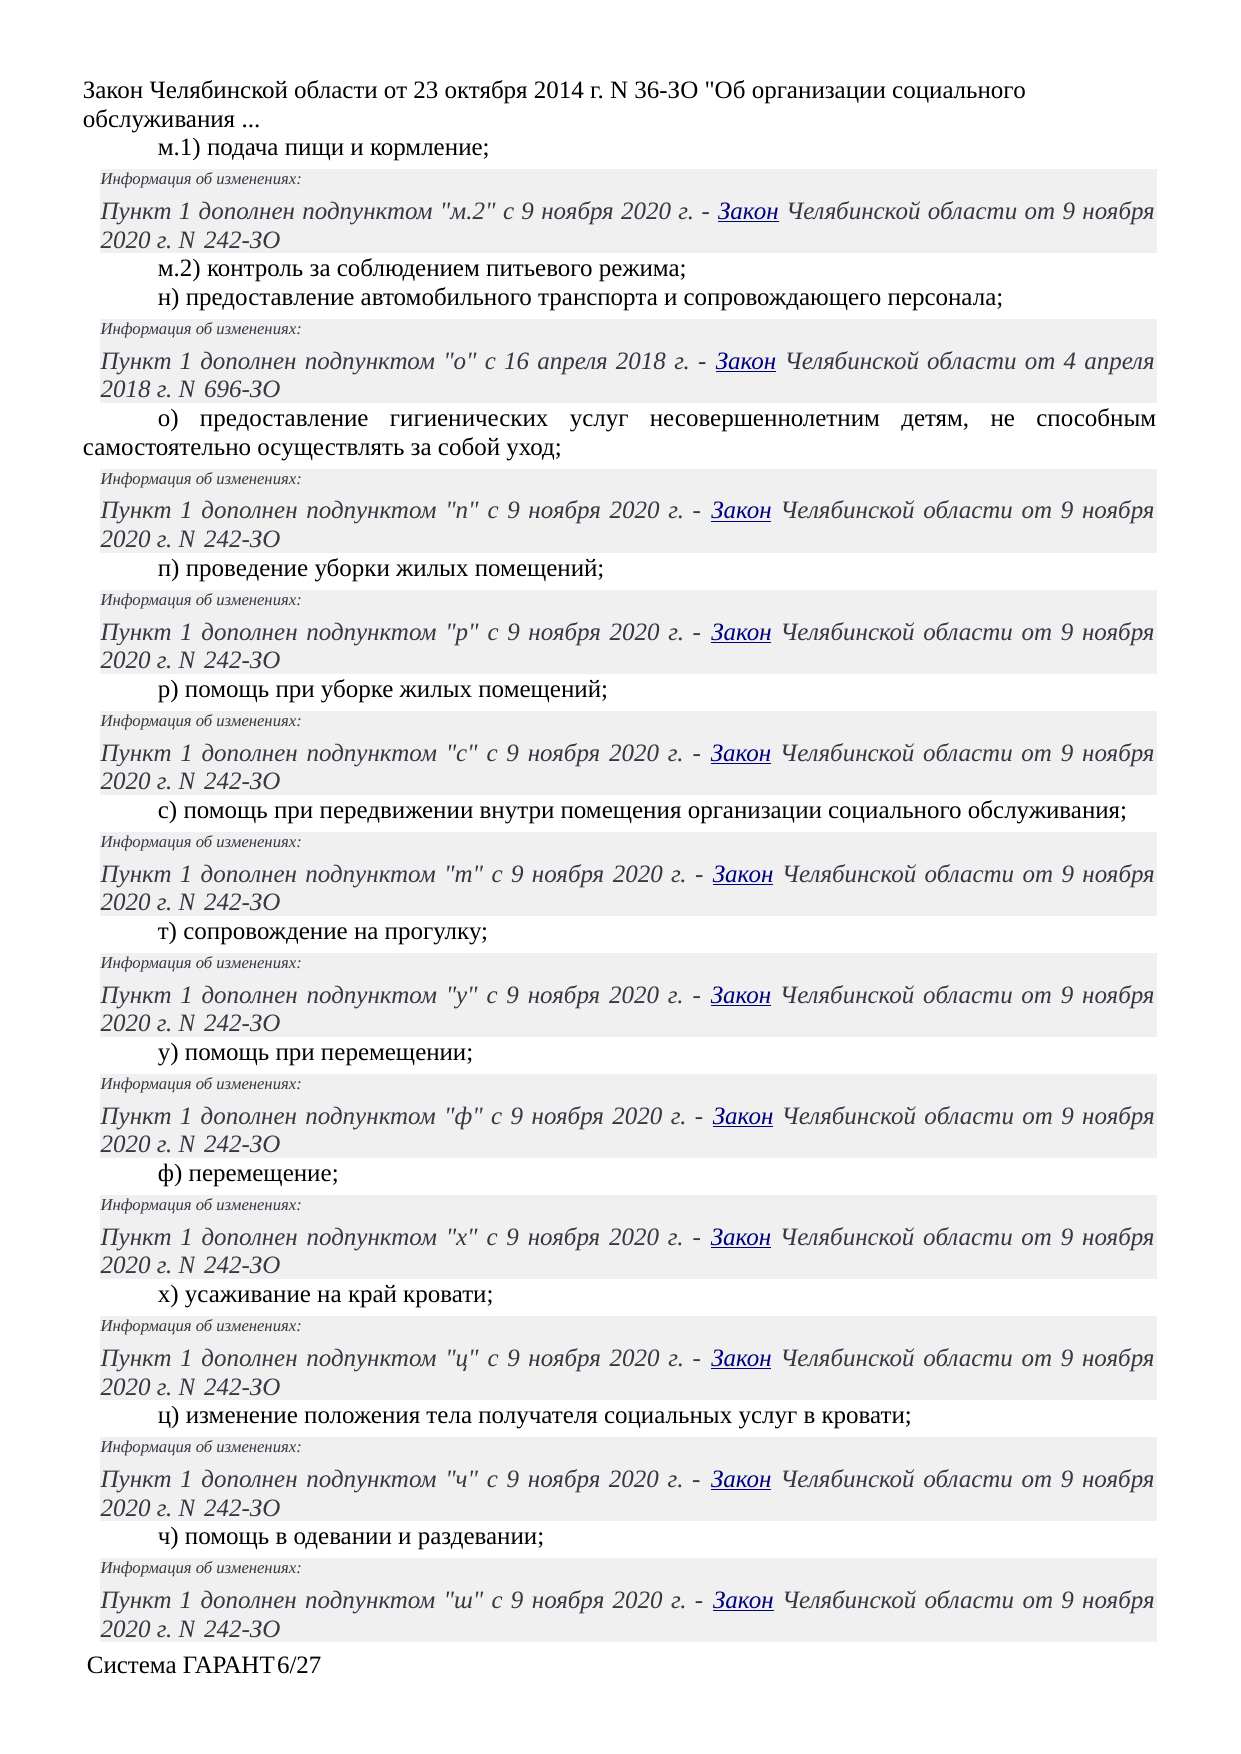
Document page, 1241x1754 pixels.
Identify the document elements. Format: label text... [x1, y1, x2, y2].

text Информация об изменениях: [303, 590, 1157, 609]
text х) усаживание на край кровати; [83, 1279, 1157, 1308]
text Пункт 1 дополнен подпунктом "о" с 16 апреля 2018 г. - Закон Челябинской области от 4 апреля 2018 г. N 696-ЗО [100, 374, 1157, 403]
text Информация об изменениях: [303, 1316, 1157, 1335]
text у) помощь при перемещении; [83, 1037, 1157, 1066]
text с) помощь при передвижении внутри помещения организации социального обслуживания; [83, 795, 1157, 824]
text Пункт 1 дополнен подпунктом "х" с 9 ноября 2020 г. - Закон Челябинской области от 9 ноября 2020 г. N 242-ЗО [283, 1251, 1157, 1279]
text Пункт 1 дополнен подпунктом "ч" с 9 ноября 2020 г. - Закон Челябинской области от 9 ноября 2020 г. N 242-ЗО [283, 1493, 1157, 1521]
text Пункт 1 дополнен подпунктом "р" с 9 ноября 2020 г. - Закон Челябинской области от 9 ноября 2020 г. N 242-ЗО [283, 645, 1157, 674]
text Пункт 1 дополнен подпунктом "м.2" с 9 ноября 2020 г. - Закон Челябинской области от 9 ноября 2020 г. N 242-ЗО [283, 222, 1157, 253]
text Информация об изменениях: [303, 169, 1157, 188]
text Информация об изменениях: [303, 1074, 1157, 1093]
text Информация об изменениях: [303, 319, 1157, 338]
text м.2) контроль за соблюдением питьевого режима; [83, 253, 1157, 282]
text Пункт 1 дополнен подпунктом "ш" с 9 ноября 2020 г. - Закон Челябинской области от 9 ноября 2020 г. N 242-ЗО [283, 1611, 1157, 1642]
text ц) изменение положения тела получателя социальных услуг в кровати; [83, 1400, 1157, 1429]
text ф) перемещение; [83, 1158, 1157, 1187]
text Информация об изменениях: [303, 469, 1157, 488]
text Информация об изменениях: [303, 832, 1157, 851]
text Пункт 1 дополнен подпунктом "ц" с 9 ноября 2020 г. - Закон Челябинской области от 9 ноября 2020 г. N 242-ЗО [283, 1372, 1157, 1400]
text Информация об изменениях: [303, 1437, 1157, 1456]
text р) помощь при уборке жилых помещений; [83, 674, 1157, 703]
text Пункт 1 дополнен подпунктом "у" с 9 ноября 2020 г. - Закон Челябинской области от 9 ноября 2020 г. N 242-ЗО [100, 1008, 1157, 1037]
text Пункт 1 дополнен подпунктом "п" с 9 ноября 2020 г. - Закон Челябинской области от 9 ноября 2020 г. N 242-ЗО [283, 524, 1157, 553]
text н) предоставление автомобильного транспорта и сопровождающего персонала; [83, 282, 1157, 311]
text Информация об изменениях: [303, 711, 1157, 730]
text Информация об изменениях: [303, 1558, 1157, 1577]
text Пункт 1 дополнен подпунктом "с" с 9 ноября 2020 г. - Закон Челябинской области от 9 ноября 2020 г. N 242-ЗО [283, 766, 1157, 795]
text ч) помощь в одевании и раздевании; [83, 1521, 1157, 1550]
text Информация об изменениях: [303, 953, 1157, 972]
text т) сопровождение на прогулку; [83, 916, 1157, 945]
text Информация об изменениях: [303, 1195, 1157, 1214]
text п) проведение уборки жилых помещений; [83, 553, 1157, 582]
text Пункт 1 дополнен подпунктом "ф" с 9 ноября 2020 г. - Закон Челябинской области от 9 ноября 2020 г. N 242-ЗО [100, 1129, 1157, 1158]
text м.1) подача пищи и кормление; [83, 132, 1157, 161]
text Пункт 1 дополнен подпунктом "т" с 9 ноября 2020 г. - Закон Челябинской области от 9 ноября 2020 г. N 242-ЗО [100, 887, 1157, 916]
text о) предоставление гигиенических услуг несовершеннолетним детям, не способным самостоятельно осуществлять за собой уход; [83, 403, 1157, 461]
